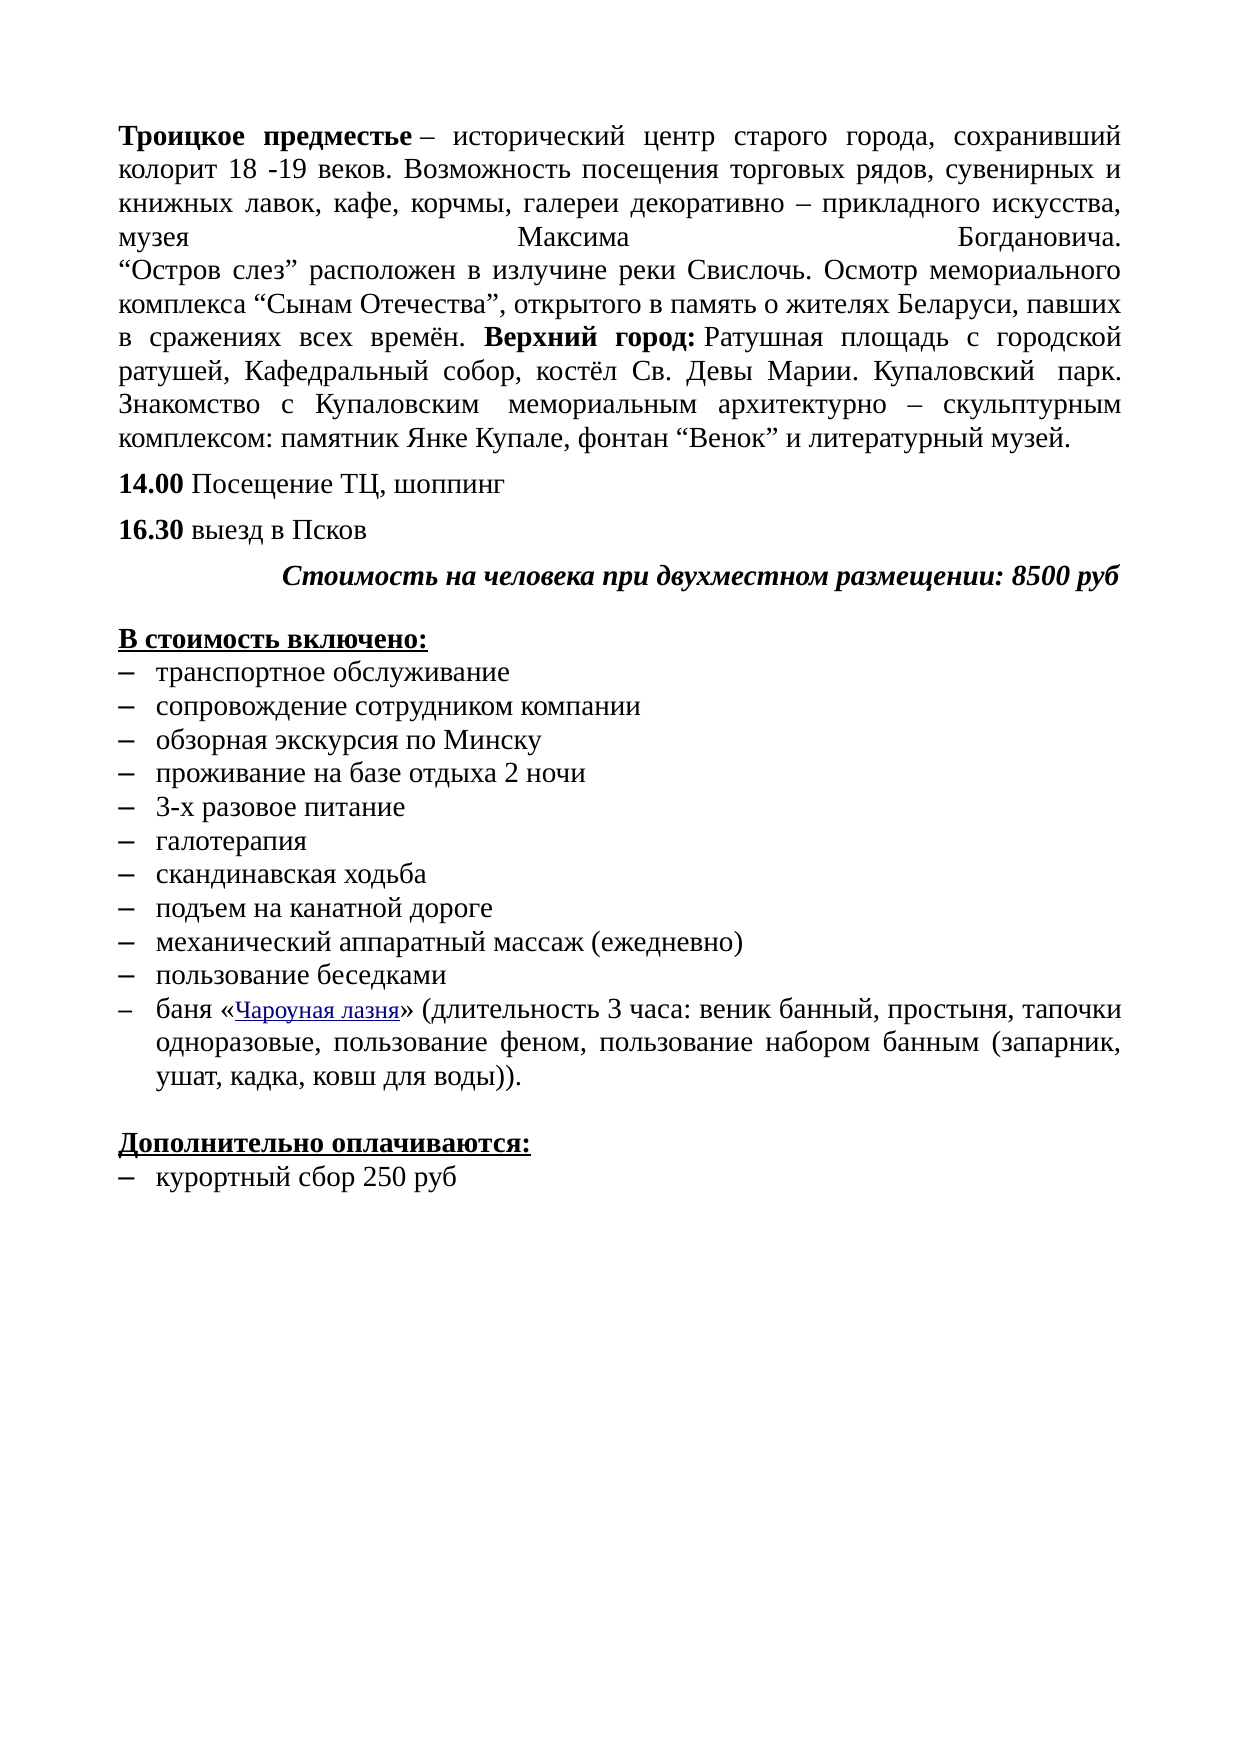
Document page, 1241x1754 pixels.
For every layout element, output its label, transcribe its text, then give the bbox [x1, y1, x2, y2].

text В стоимость включено: [118, 621, 1122, 654]
list баня «Чароуная лазня» (длительность 3 часа: веник банный, простыня, тапочки одноразовые, пользование феном, пользование набором банным (запарник, ушат, кадка, ковш для воды)). [118, 991, 1122, 1092]
list 3-х разовое питание [118, 789, 1122, 823]
text Троицкое предместье – исторический центр старого города, сохранивший колорит 18 -19 веков. Возможность посещения торговых рядов, сувенирных и книжных лавок, кафе, корчмы, галереи декоративно – прикладного искусства, музея Максима Богдановича. “Остров слез” расположен в излучине реки Свислочь. Осмотр мемориального комплекса “Сынам Отечества”, открытого в память о жителях Беларуси, павших в сражениях всех времён. Верхний город: Ратушная площадь с городской ратушей, Кафедральный собор, костёл Св. Девы Марии. Купаловский парк. Знакомство с Купаловским мемориальным архитектурно – скульптурным комплексом: памятник Янке Купале, фонтан “Венок” и литературный музей. [118, 118, 1122, 453]
list скандинавская ходьба [118, 856, 1122, 890]
text Стоимость на человека при двухместном размещении: 8500 руб [118, 558, 1122, 592]
text Дополнительно оплачиваются: [118, 1125, 1122, 1159]
list галотерапия [118, 823, 1122, 856]
list подъем на канатной дороге [118, 890, 1122, 924]
list транспортное обслуживание [118, 654, 1122, 688]
text 14.00 Посещение ТЦ, шоппинг [118, 466, 1122, 499]
list сопровождение сотрудником компании [118, 688, 1122, 722]
list проживание на базе отдыха 2 ночи [118, 755, 1122, 789]
list пользование беседками [118, 957, 1122, 991]
list механический аппаратный массаж (ежедневно) [118, 924, 1122, 957]
list курортный сбор 250 руб [118, 1159, 1122, 1192]
list обзорная экскурсия по Минску [118, 722, 1122, 755]
text 16.30 выезд в Псков [118, 512, 1122, 546]
